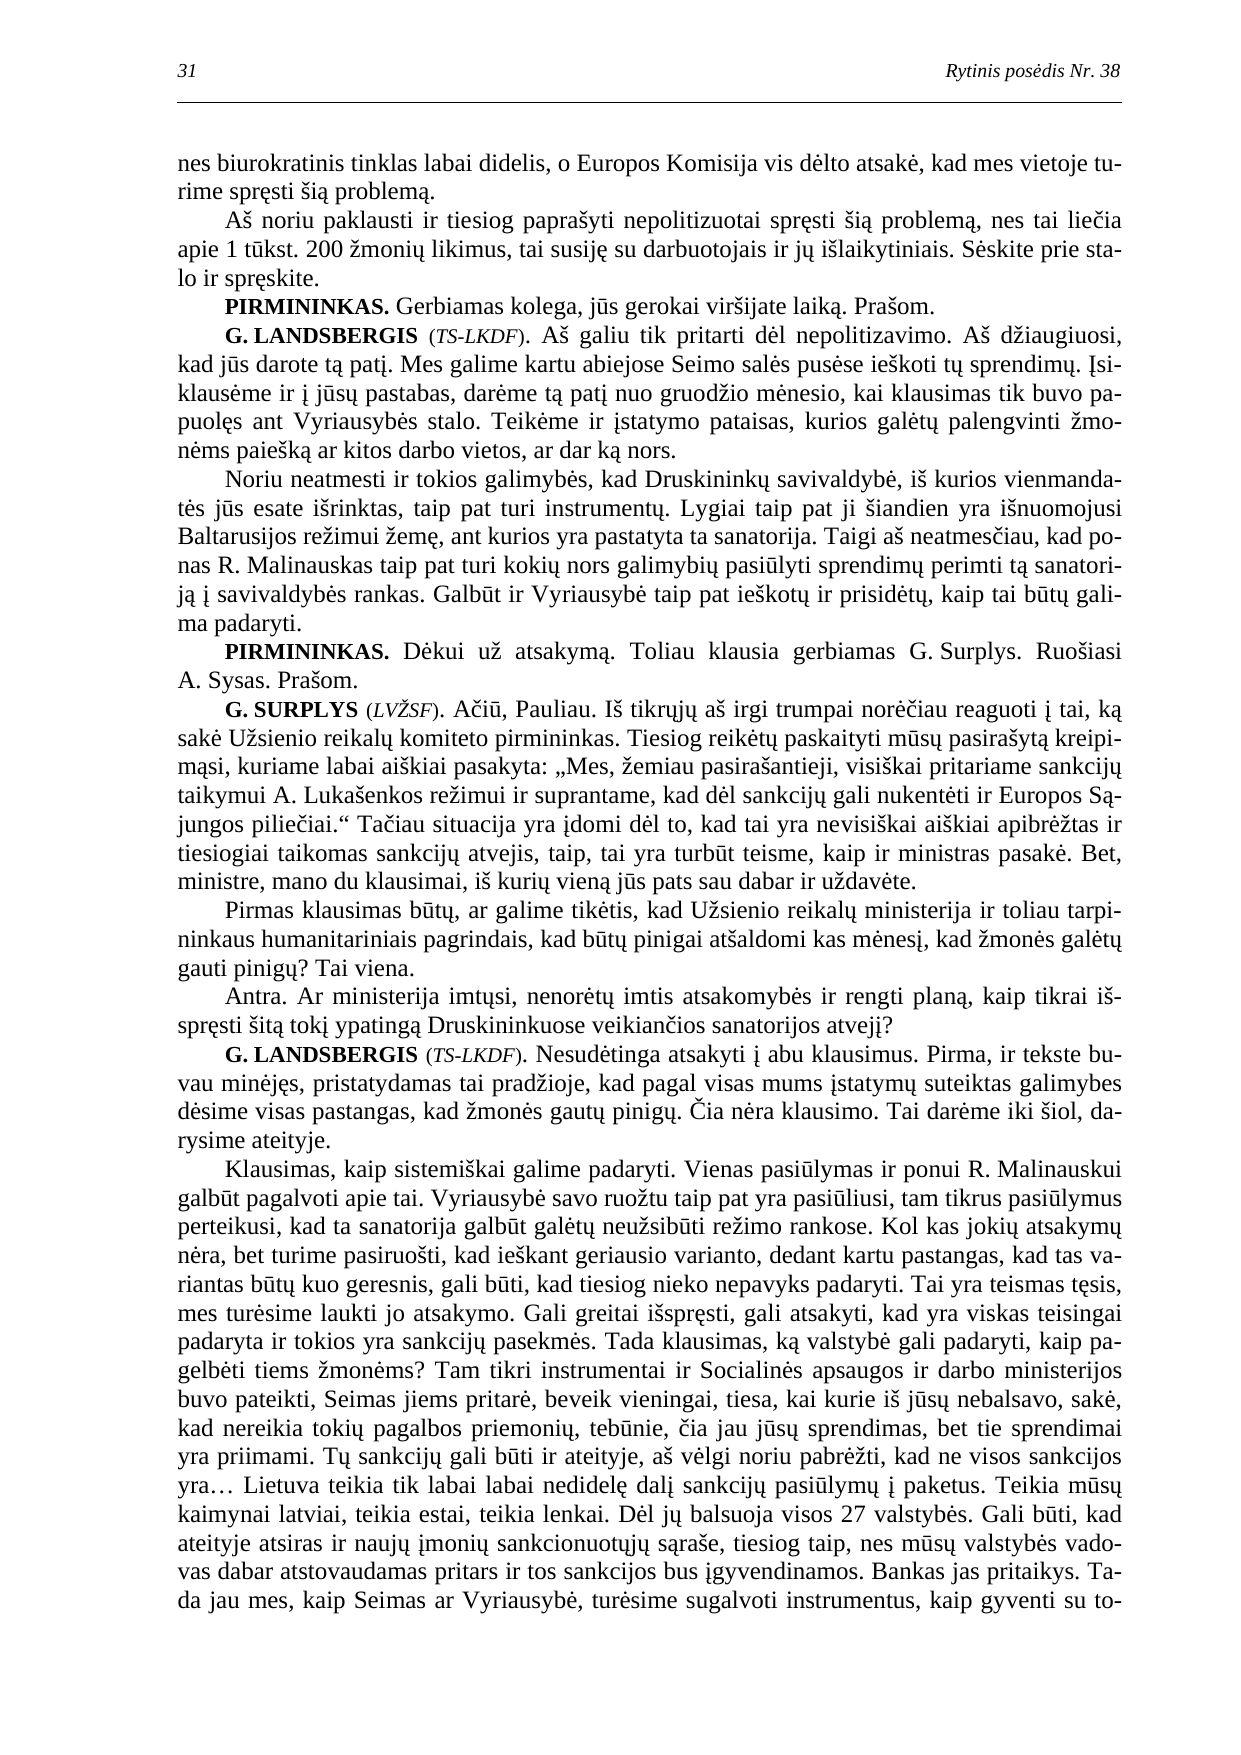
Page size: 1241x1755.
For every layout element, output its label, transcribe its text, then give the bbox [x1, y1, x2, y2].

text G. SURPLYS (LVŽSF). Ačiū, Pau­liau. Iš tik­rų­jų aš ir­gi trum­pai no­rė­čiau re­a­guo­ti į tai, ką sa­kė Už­sie­nio rei­ka­lų ko­mi­te­to pir­mi­nin­kas. Tie­siog rei­kė­tų pa­skai­ty­ti mū­sų pa­si­ra­šy­tą krei­pi­mą­si, ku­ria­me la­bai aiš­kiai pa­sa­ky­ta: „Mes, že­miau pa­si­ra­šan­tie­ji, vi­siš­kai pri­ta­ria­me sank­ci­jų tai­ky­mui A. Lu­ka­šen­kos re­ži­mui ir su­pran­ta­me, kad dėl sank­ci­jų ga­li nu­ken­tė­ti ir Eu­ro­pos Są­jun­gos pi­lie­čiai.“ Ta­čiau si­tu­a­ci­ja yra įdo­mi dėl to, kad tai yra ne­vi­siš­kai aiš­kiai api­brėž­tas ir tie­sio­giai tai­ko­mas sank­ci­jų at­ve­jis, taip, tai yra tur­būt teis­me, kaip ir mi­nist­ras pa­sa­kė. Bet, mi­nist­re, ma­no du klau­si­mai, iš ku­rių vie­ną jūs pats sau da­bar ir už­da­vė­te. [177, 694, 1122, 895]
text G. LANDSBERGIS (TS-LKDF). Aš ga­liu tik pri­tar­ti dėl ne­po­li­ti­za­vi­mo. Aš džiau­giuo­si, kad jūs da­ro­te tą pa­tį. Mes ga­li­me kar­tu abie­jo­se Sei­mo sa­lės pu­sė­se ieš­ko­ti tų spren­di­mų. Įsi­klau­sė­me ir į jū­sų pa­sta­bas, da­rė­me tą pa­tį nuo gruo­džio mė­ne­sio, kai klau­si­mas tik bu­vo pa­puo­lęs ant Vy­riau­sy­bės sta­lo. Tei­kė­me ir įsta­ty­mo pa­tai­sas, ku­rios ga­lė­tų pa­leng­vin­ti žmo­nėms pa­ieš­ką ar ki­tos dar­bo vie­tos, ar dar ką nors. [177, 320, 1122, 464]
text Aš no­riu pa­klaus­ti ir tie­siog pa­pra­šy­ti ne­po­li­ti­zuo­tai spręs­ti šią pro­ble­mą, nes tai lie­čia apie 1 tūkst. 200 žmo­nių li­ki­mus, tai su­si­ję su dar­buo­to­jais ir jų iš­lai­ky­ti­niais. Sės­ki­te prie sta­lo ir spręs­ki­te. [177, 205, 1122, 291]
text PIRMININKAS. Ger­bia­mas ko­le­ga, jūs ge­ro­kai vir­ši­ja­te lai­ką. Pra­šom. [177, 291, 1122, 320]
text Klau­si­mas, kaip sis­te­miš­kai ga­li­me pa­da­ry­ti. Vie­nas pa­siū­ly­mas ir po­nui R. Ma­li­naus­kui gal­būt pa­gal­vo­ti apie tai. Vy­riau­sy­bė sa­vo ruož­tu taip pat yra pa­siū­liu­si, tam tik­rus pa­siū­ly­mus per­tei­ku­si, kad ta sa­na­to­ri­ja gal­būt ga­lė­tų ne­už­si­bū­ti re­ži­mo ran­ko­se. Kol kas jo­kių at­sa­ky­mų nė­ra, bet tu­ri­me pa­si­ruoš­ti, kad ieš­kant ge­riau­sio va­rian­to, de­dant kar­tu pa­stan­gas, kad tas va­rian­tas bū­tų kuo ge­res­nis, ga­li bū­ti, kad tie­siog nie­ko ne­pa­vyks pa­da­ry­ti. Tai yra teis­mas tę­sis, mes tu­rė­si­me lauk­ti jo at­sa­ky­mo. Ga­li grei­tai iš­spręs­ti, ga­li at­sa­ky­ti, kad yra vis­kas tei­sin­gai pa­da­ry­ta ir to­kios yra sank­ci­jų pa­sek­mės. Ta­da klau­si­mas, ką vals­ty­bė ga­li pa­da­ry­ti, kaip pa­gel­bė­ti tiems žmo­nėms? Tam tik­ri in­stru­men­tai ir So­cia­li­nės ap­sau­gos ir dar­bo mi­nis­te­ri­jos bu­vo pa­teik­ti, Sei­mas jiems pri­ta­rė, be­veik vie­nin­gai, tie­sa, kai ku­rie iš jū­sų ne­bal­sa­vo, sa­kė, kad ne­rei­kia to­kių pa­gal­bos prie­mo­nių, te­bū­nie, čia jau jū­sų spren­di­mas, bet tie spren­di­mai yra pri­ima­mi. Tų sank­ci­jų ga­li bū­ti ir at­ei­ty­je, aš vėl­gi no­riu pa­brėž­ti, kad ne vi­sos sank­ci­jos yra… Lie­tu­va tei­kia tik la­bai la­bai ne­di­de­lę da­lį sank­ci­jų pa­siū­ly­mų į pa­ke­tus. Tei­kia mū­sų kai­my­nai lat­viai, tei­kia es­tai, tei­kia len­kai. Dėl jų bal­suo­ja vi­sos 27 vals­ty­bės. Ga­li bū­ti, kad at­ei­ty­je at­si­ras ir nau­jų įmo­nių sank­cio­nuo­tų­jų są­ra­še, tie­siog taip, nes mū­sų vals­ty­bės va­do­vas da­bar at­sto­vau­da­mas pri­tars ir tos sank­ci­jos bus įgy­ven­di­na­mos. Ban­kas jas pri­tai­kys. Ta­da jau mes, kaip Sei­mas ar Vy­riau­sy­bė, tu­rė­si­me su­gal­vo­ti in­stru­men­tus, kaip gy­ven­ti su to­ [177, 1154, 1122, 1614]
text nes biu­ro­kratinis tin­klas la­bai di­de­lis, o Eu­ro­pos Ko­mi­si­ja vis dėl­to at­sa­kė, kad mes vie­to­je tu­ri­me spręs­ti šią pro­ble­mą. [177, 148, 1122, 205]
text PIRMININKAS. Dė­kui už at­sa­ky­mą. To­liau klau­sia ger­bia­mas G. Sur­plys. Ruo­šia­si A. Sy­sas. Pra­šom. [177, 636, 1122, 694]
text G. LANDSBERGIS (TS-LKDF). Ne­su­dė­tin­ga at­sa­ky­ti į abu klau­si­mus. Pir­ma, ir teks­te bu­vau mi­nė­jęs, pri­sta­ty­da­mas tai pra­džio­je, kad pa­gal vi­sas mums įsta­ty­mų su­teik­tas ga­li­my­bes dė­si­me vi­sas pa­stan­gas, kad žmo­nės gau­tų pi­ni­gų. Čia nė­ra klau­si­mo. Tai da­rė­me iki šiol, da­ry­si­me at­ei­ty­je. [177, 1039, 1122, 1154]
text No­riu ne­at­mes­ti ir to­kios ga­li­my­bės, kad Drus­ki­nin­kų sa­vi­val­dy­bė, iš ku­rios vien­man­da­tės jūs esa­te iš­rink­tas, taip pat tu­ri in­stru­men­tų. Ly­giai taip pat ji šian­dien yra iš­nuo­mo­ju­si Bal­ta­ru­si­jos re­ži­mui že­mę, ant ku­rios yra pa­sta­ty­ta ta sa­na­to­ri­ja. Tai­gi aš ne­at­mes­čiau, kad po­nas R. Ma­li­naus­kas taip pat tu­ri kokių nors ga­li­my­bių pa­siū­ly­ti spren­di­mų per­im­ti tą sa­na­to­ri­ją į sa­vi­val­dy­bės ran­kas. Gal­būt ir Vy­riau­sy­bė taip pat ieš­ko­tų ir pri­si­dė­tų, kaip tai bū­tų ga­li­ma pa­da­ry­ti. [177, 464, 1122, 636]
text An­tra. Ar mi­nis­te­ri­ja im­tų­si, ne­no­rė­tų im­tis at­sa­ko­my­bės ir reng­ti pla­ną, kaip tik­rai iš­spręs­ti ši­tą to­kį ypa­tin­gą Drus­ki­nin­kuo­se vei­kian­čios sa­na­to­ri­jos at­ve­jį? [177, 981, 1122, 1039]
text Pir­mas klau­si­mas bū­tų, ar ga­li­me ti­kė­tis, kad Už­sie­nio rei­ka­lų mi­nis­te­ri­ja ir to­liau tar­pi­nin­kaus hu­ma­ni­ta­ri­niais pa­grin­dais, kad bū­tų pi­ni­gai at­šal­do­mi kas mė­ne­sį, kad žmo­nės ga­lė­tų gau­ti pi­ni­gų? Tai vie­na. [177, 895, 1122, 981]
